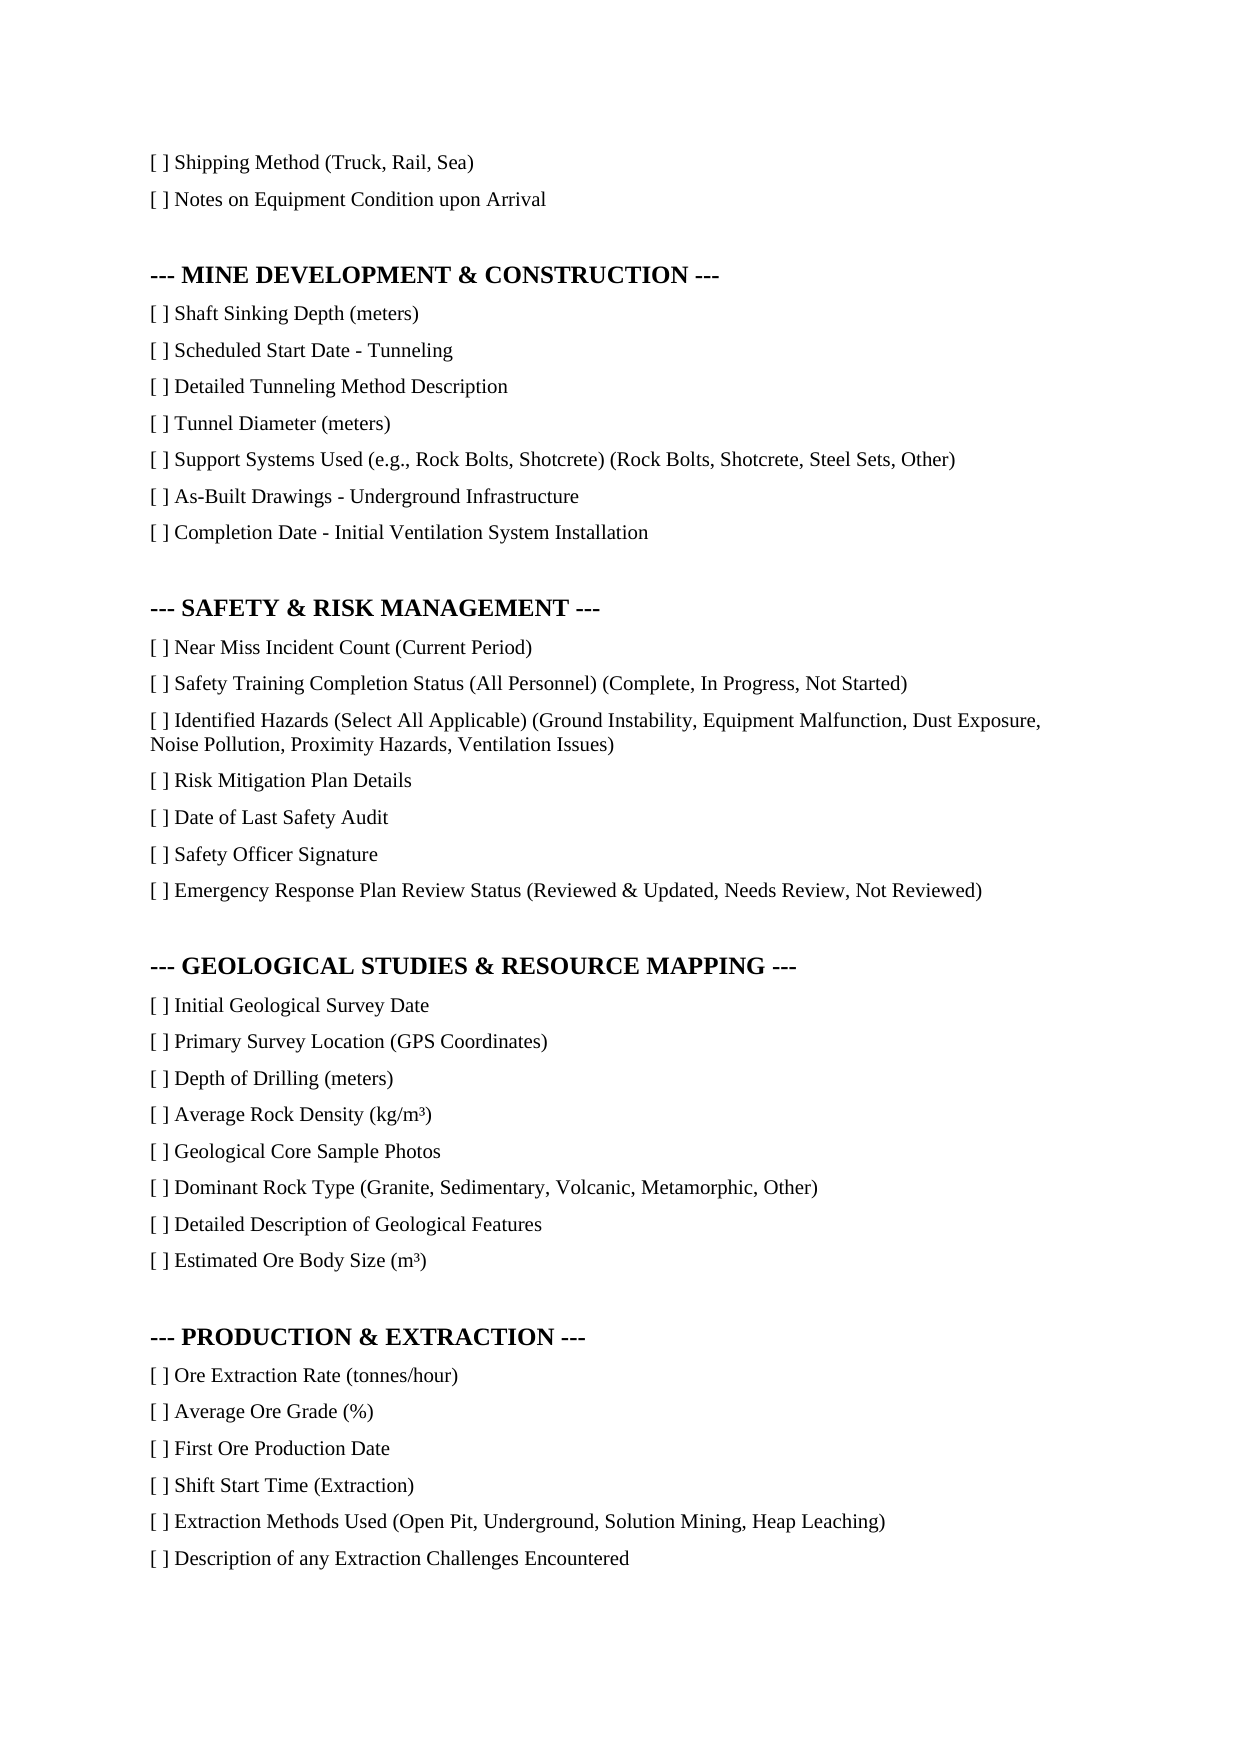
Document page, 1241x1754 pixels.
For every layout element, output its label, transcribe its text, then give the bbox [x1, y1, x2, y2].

text [ ] Primary Survey Location (GPS Coordinates) [150, 1029, 1090, 1053]
text [ ] Initial Geological Survey Date [150, 992, 1090, 1017]
text [ ] Support Systems Used (e.g., Rock Bolts, Shotcrete) (Rock Bolts, Shotcrete, Steel Sets, Other) [150, 447, 1090, 471]
text [ ] Detailed Description of Geological Features [150, 1212, 1090, 1236]
text [ ] Completion Date - Initial Ventilation System Installation [150, 520, 1090, 544]
text [ ] Identified Hazards (Select All Applicable) (Ground Instability, Equipment Malfunction, Dust Exposure, Noise Pollution, Proximity Hazards, Ventilation Issues) [150, 708, 1090, 756]
text [ ] Scheduled Start Date - Tunneling [150, 337, 1090, 362]
text --- PRODUCTION & EXTRACTION --- [150, 1322, 1090, 1350]
text [ ] As-Built Drawings - Underground Infrastructure [150, 484, 1090, 508]
text [ ] Tunnel Diameter (meters) [150, 411, 1090, 435]
text [ ] Safety Training Completion Status (All Personnel) (Complete, In Progress, Not Started) [150, 671, 1090, 695]
text [ ] Near Miss Incident Count (Current Period) [150, 635, 1090, 659]
text [ ] Description of any Extraction Challenges Encountered [150, 1546, 1090, 1570]
text [ ] Detailed Tunneling Method Description [150, 374, 1090, 398]
text [ ] Risk Mitigation Plan Details [150, 768, 1090, 792]
text --- GEOLOGICAL STUDIES & RESOURCE MAPPING --- [150, 951, 1090, 980]
text --- SAFETY & RISK MANAGEMENT --- [150, 593, 1090, 622]
text [ ] Average Ore Grade (%) [150, 1399, 1090, 1423]
text [ ] Geological Core Sample Photos [150, 1139, 1090, 1163]
text [ ] Date of Last Safety Audit [150, 805, 1090, 829]
text [ ] Ore Extraction Rate (tonnes/hour) [150, 1363, 1090, 1387]
text [ ] Emergency Response Plan Review Status (Reviewed & Updated, Needs Review, Not Reviewed) [150, 878, 1090, 902]
text [ ] Safety Officer Signature [150, 842, 1090, 866]
text [ ] Extraction Methods Used (Open Pit, Underground, Solution Mining, Heap Leaching) [150, 1509, 1090, 1533]
text [ ] Shaft Sinking Depth (meters) [150, 301, 1090, 325]
text [ ] Depth of Drilling (meters) [150, 1066, 1090, 1090]
text [ ] Shift Start Time (Extraction) [150, 1472, 1090, 1497]
text [ ] First Ore Production Date [150, 1436, 1090, 1460]
text --- MINE DEVELOPMENT & CONSTRUCTION --- [150, 260, 1090, 288]
text [ ] Estimated Ore Body Size (m³) [150, 1248, 1090, 1272]
text [ ] Average Rock Density (kg/m³) [150, 1102, 1090, 1126]
text [ ] Notes on Equipment Condition upon Arrival [150, 187, 1090, 211]
text [ ] Dominant Rock Type (Granite, Sedimentary, Volcanic, Metamorphic, Other) [150, 1175, 1090, 1199]
text [ ] Shipping Method (Truck, Rail, Sea) [150, 150, 1090, 174]
